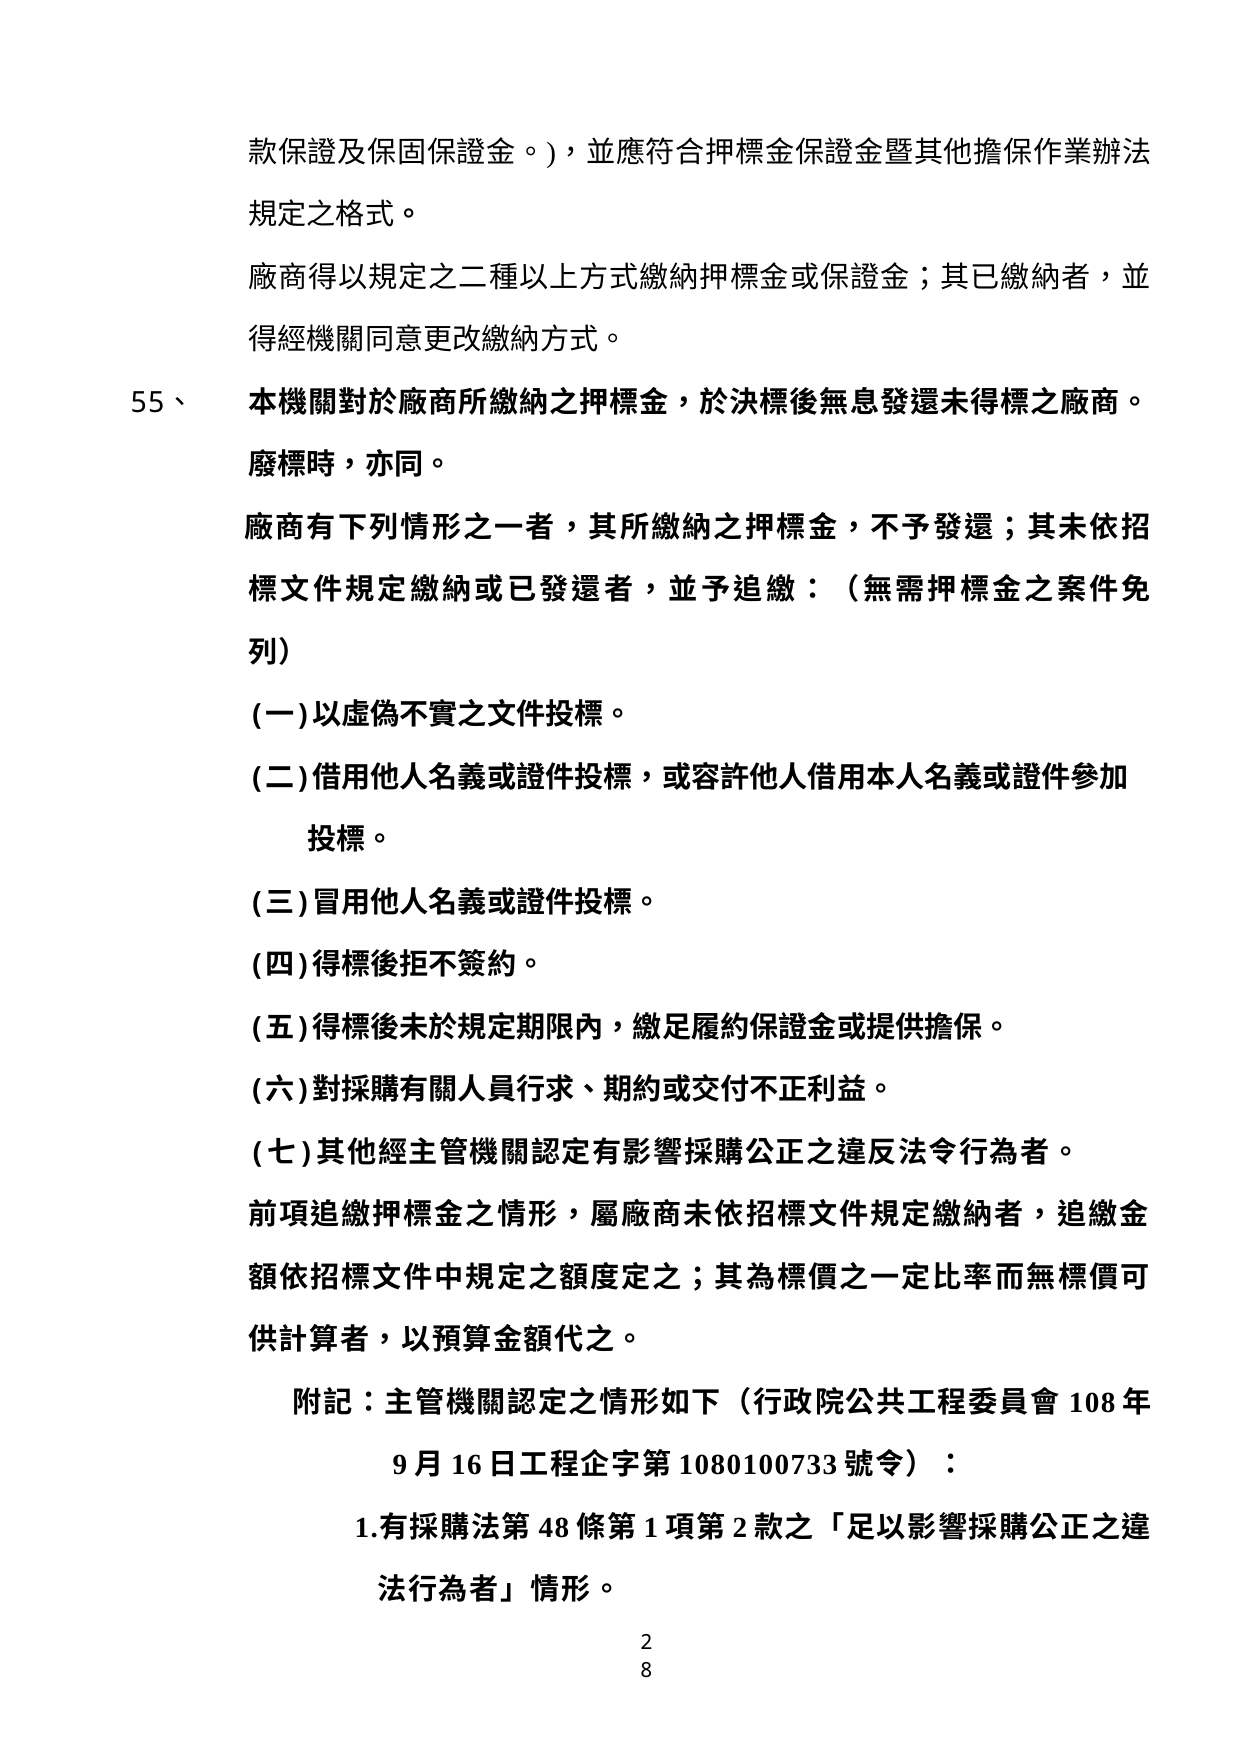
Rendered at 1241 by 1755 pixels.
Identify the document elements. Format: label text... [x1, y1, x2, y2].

text (一)以虛偽不實之文件投標。 [248, 670, 1152, 733]
text (四)得標後拒不簽約。 [248, 920, 1152, 983]
text (六)對採購有關人員行求、期約或交付不正利益。 [248, 1045, 1152, 1108]
text 附記：主管機關認定之情形如下（行政院公共工程委員會108年9月16日工程企字第1080100733號令）： [292, 1358, 1152, 1483]
text 前項追繳押標金之情形，屬廠商未依招標文件規定繳納者，追繳金額依招標文件中規定之額度定之；其為標價之一定比率而無標價可供計算者，以預算金額代之。 [248, 1170, 1152, 1358]
list 押標金及保證金應由廠商以現金、金融機構簽發之本票或支票、保付支票、郵政匯票、政府公債、設定質權之金融機構定期存款單、銀行開發或保兌之不可撤銷擔保信用狀繳納，或取具銀行之書面連帶保證、保險公司之連帶保證保險單繳納(目前僅「預付款保證金保證保險」及「保固保證金保證保險」所出單之保險單，得允許用以繳納預付款還款保證及保固保證金。)，並應符合押標金保證金暨其他擔保作業辦法規定之格式。 [130, 108, 1152, 233]
text (七)其他經主管機關認定有影響採購公正之違反法令行為者。 [248, 1108, 1152, 1170]
text 廠商得以規定之二種以上方式繳納押標金或保證金；其已繳納者，並得經機關同意更改繳納方式。 [248, 233, 1152, 358]
text 廠商有下列情形之一者，其所繳納之押標金，不予發還；其未依招標文件規定繳納或已發還者，並予追繳：（無需押標金之案件免列） [244, 483, 1152, 670]
text (三)冒用他人名義或證件投標。 [248, 858, 1152, 920]
text (二)借用他人名義或證件投標，或容許他人借用本人名義或證件參加投標。 [248, 733, 1152, 858]
text 1.有採購法第48條第1項第2款之「足以影響採購公正之違法行為者」情形。 [354, 1483, 1152, 1608]
text (五)得標後未於規定期限內，繳足履約保證金或提供擔保。 [248, 983, 1152, 1045]
list 本機關對於廠商所繳納之押標金，於決標後無息發還未得標之廠商。 廢標時，亦同。 [130, 358, 1152, 483]
